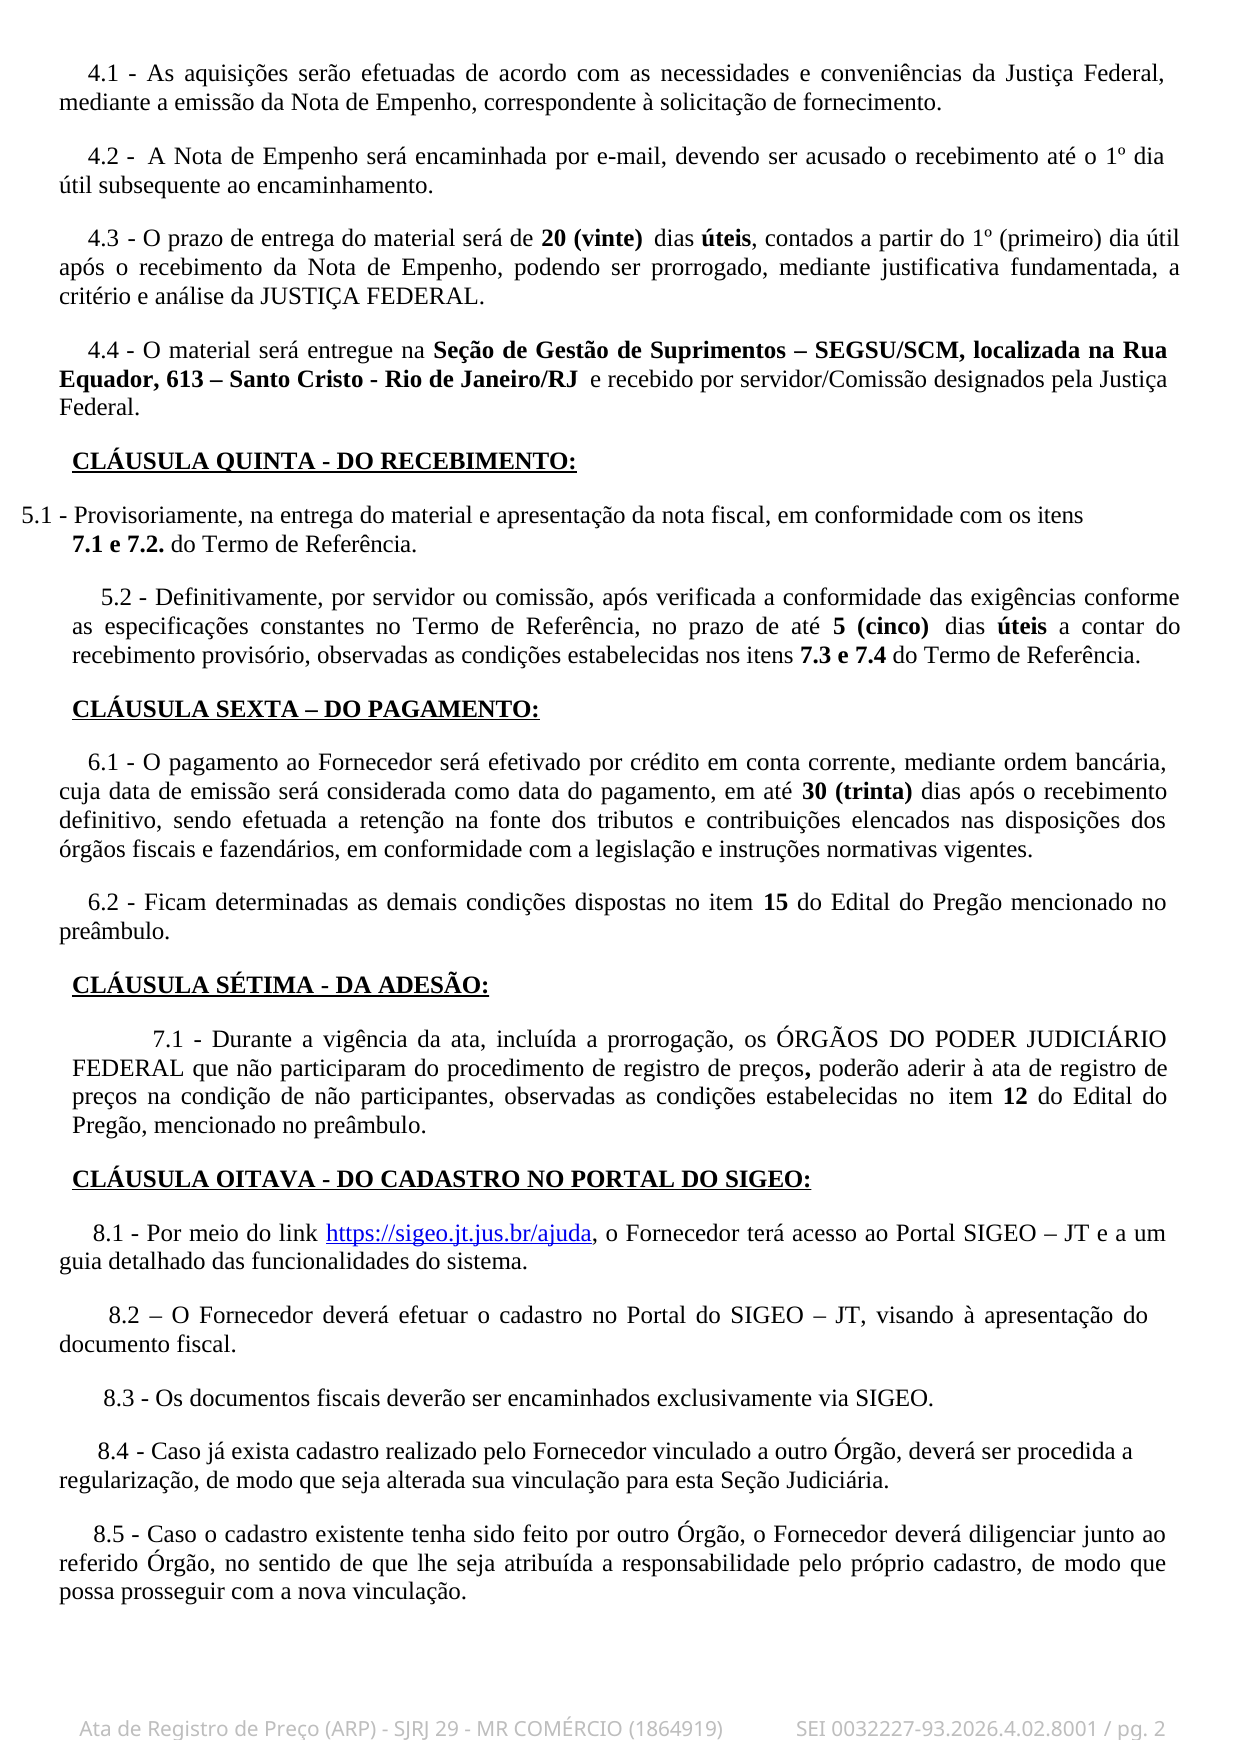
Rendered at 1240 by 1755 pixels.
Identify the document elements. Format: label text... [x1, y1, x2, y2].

list - O material será entregue na Seção de Gestão de Suprimentos – SEGSU/SCM, localizada na Rua Equador, 613 – Santo Cristo - Rio de Janeiro/RJ e recebido por servidor/Comissão designados pela Justiça Federal. [59, 335, 1168, 421]
list - Definitivamente, por servidor ou comissão, após verificada a conformidade das exigências conforme as especificações constantes no Termo de Referência, no prazo de até 5 (cinco) dias úteis a contar do recebimento provisório, observadas as condições estabelecidas nos itens 7.3 e 7.4 do Termo de Referência. [72, 582, 1181, 669]
list – O Fornecedor deverá efetuar o cadastro no Portal do SIGEO – JT, visando à apresentação do documento fiscal. [59, 1300, 1166, 1358]
text 7.1 e 7.2. do Termo de Referência. [72, 529, 1181, 557]
list - O pagamento ao Fornecedor será efetivado por crédito em conta corrente, mediante ordem bancária, cuja data de emissão será considerada como data do pagamento, em até 30 (trinta) dias após o recebimento definitivo, sendo efetuada a retenção na fonte dos tributos e contribuições elencados nas disposições dos órgãos fiscais e fazendários, em conformidade com a legislação e instruções normativas vigentes. [59, 747, 1167, 862]
list - Provisoriamente, na entrega do material e apresentação da nota fiscal, em conformidade com os itens [21, 500, 1181, 529]
list - Por meio do link https://sigeo.jt.jus.br/ajuda, o Fornecedor terá acesso ao Portal SIGEO – JT e a um guia detalhado das funcionalidades do sistema. [59, 1218, 1167, 1275]
text 7.1 - Durante a vigência da ata, incluída a prorrogação, os ÓRGÃOS DO PODER JUDICIÁRIO FEDERAL que não participaram do procedimento de registro de preços, poderão aderir à ata de registro de preços na condição de não participantes, observadas as condições estabelecidas no item 12 do Edital do Pregão, mencionado no preâmbulo. [72, 1024, 1168, 1139]
subtitle CLÁUSULA SÉTIMA - DA ADESÃO: [72, 970, 1181, 999]
list - Caso o cadastro existente tenha sido feito por outro Órgão, o Fornecedor deverá diligenciar junto ao referido Órgão, no sentido de que lhe seja atribuída a responsabilidade pelo próprio cadastro, de modo que possa prosseguir com a nova vinculação. [59, 1519, 1168, 1605]
list - Caso já exista cadastro realizado pelo Fornecedor vinculado a outro Órgão, deverá ser procedida a regularização, de modo que seja alterada sua vinculação para esta Seção Judiciária. [59, 1436, 1181, 1494]
subtitle CLÁUSULA QUINTA - DO RECEBIMENTO: [72, 446, 1181, 475]
subtitle CLÁUSULA SEXTA – DO PAGAMENTO: [72, 694, 1181, 722]
list - Os documentos fiscais deverão ser encaminhados exclusivamente via SIGEO. [103, 1383, 1181, 1411]
list - As aquisições serão efetuadas de acordo com as necessidades e conveniências da Justiça Federal, mediante a emissão da Nota de Empenho, correspondente à solicitação de fornecimento. [59, 58, 1166, 116]
subtitle CLÁUSULA OITAVA - DO CADASTRO NO PORTAL DO SIGEO: [72, 1164, 1181, 1193]
list - O prazo de entrega do material será de 20 (vinte) dias úteis, contados a partir do 1º (primeiro) dia útil após o recebimento da Nota de Empenho, podendo ser prorrogado, mediante justificativa fundamentada, a critério e análise da JUSTIÇA FEDERAL. [59, 223, 1181, 310]
list - A Nota de Empenho será encaminhada por e-mail, devendo ser acusado o recebimento até o 1º dia útil subsequente ao encaminhamento. [59, 141, 1165, 198]
list - Ficam determinadas as demais condições dispostas no item 15 do Edital do Pregão mencionado no preâmbulo. [59, 887, 1167, 945]
